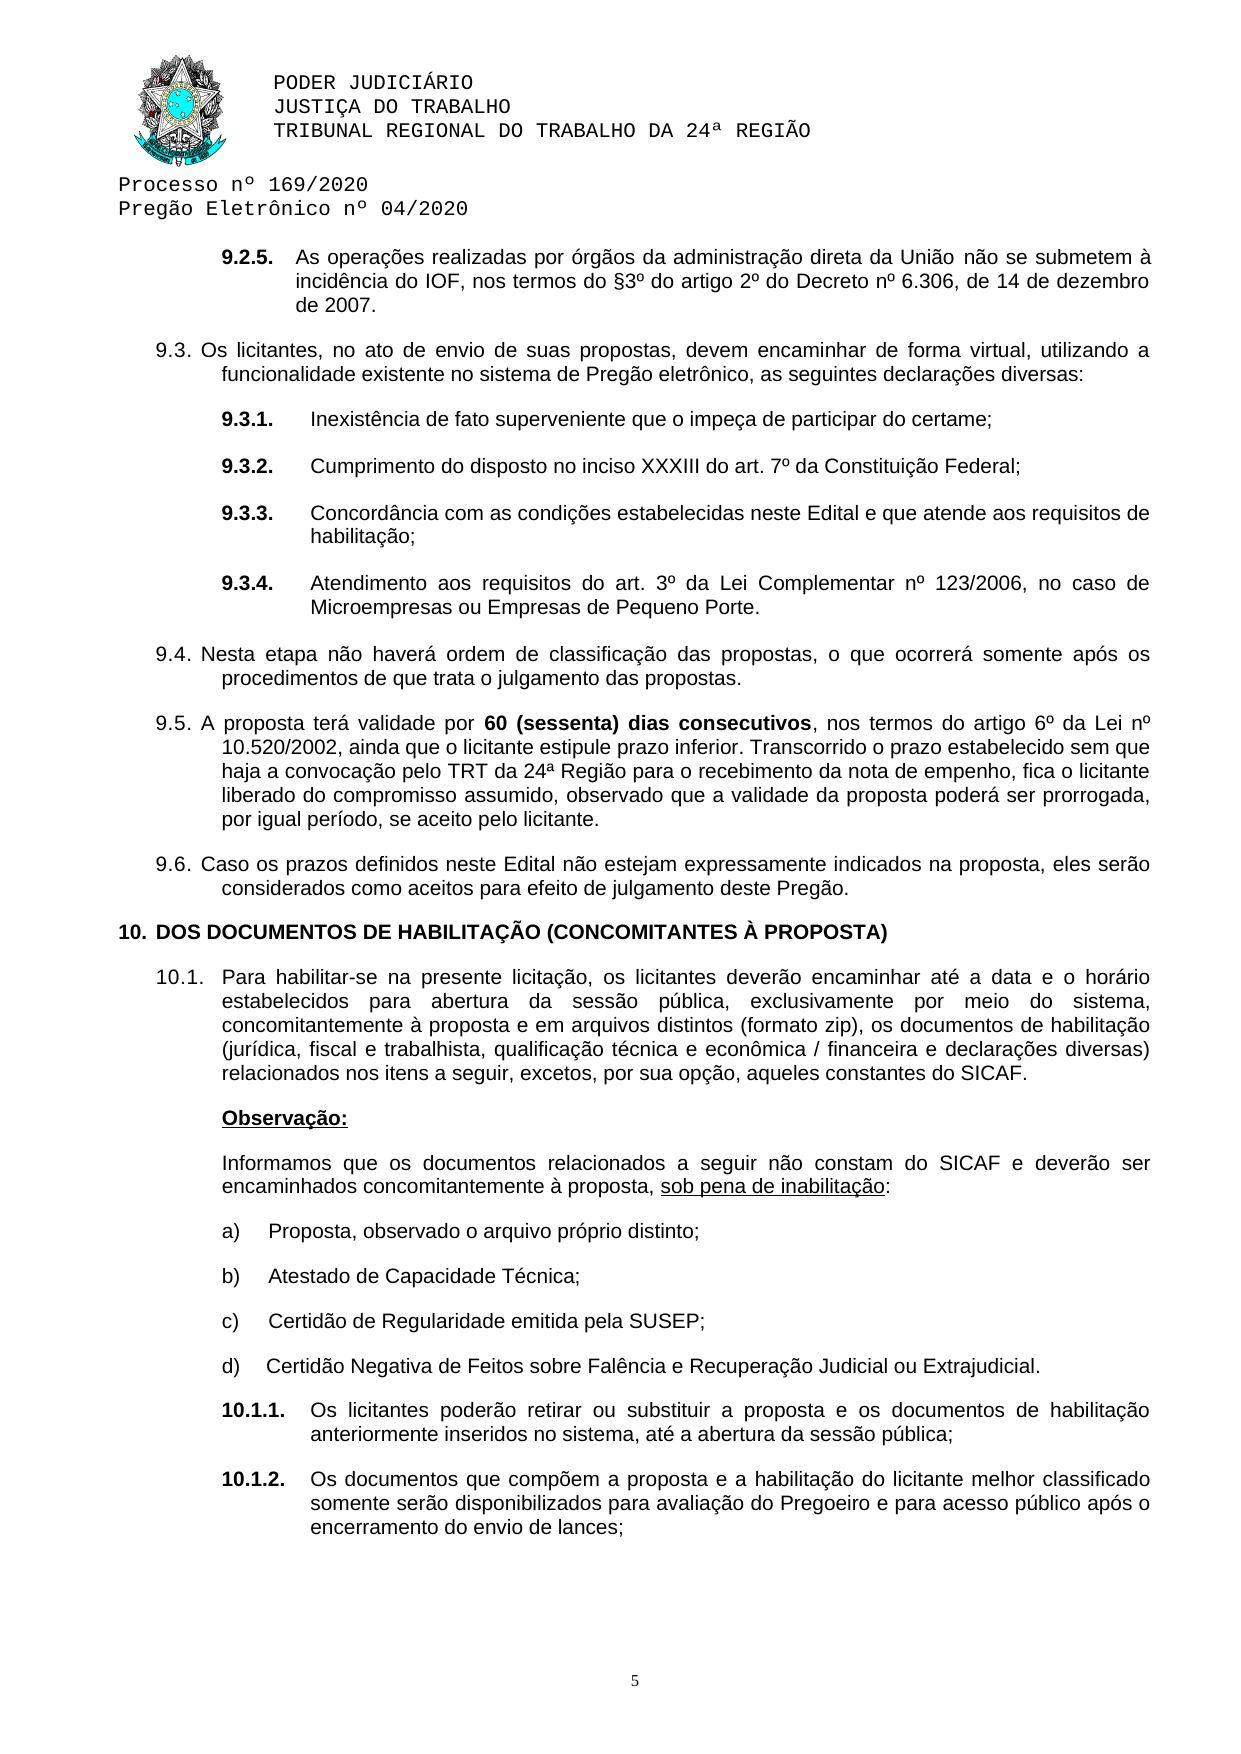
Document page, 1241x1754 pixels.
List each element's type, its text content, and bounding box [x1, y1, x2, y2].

text Observação: [222, 1106, 1152, 1129]
list Para habilitar-se na presente licitação, os licitantes deverão encaminhar até a data e o horário estabelecidos para abertura da sessão pública, exclusivamente por meio do sistema, concomitantemente à proposta e em arquivos distintos (formato zip), os documentos de habilitação (jurídica, fiscal e trabalhista, qualificação técnica e econômica / financeira e declarações diversas) relacionados nos itens a seguir, excetos, por sua opção, aqueles constantes do SICAF. [156, 965, 1152, 1085]
list Proposta, observado o arquivo próprio distinto; [222, 1219, 1152, 1243]
list Cumprimento do disposto no inciso XXXIII do art. 7º da Constituição Federal; [221, 453, 1152, 477]
list Certidão Negativa de Feitos sobre Falência e Recuperação Judicial ou Extrajudicial. [222, 1353, 1152, 1377]
list Certidão de Regularidade emitida pela SUSEP; [222, 1309, 1152, 1333]
list Concordância com as condições estabelecidas neste Edital e que atende aos requisitos de habilitação; [221, 500, 1152, 548]
list Os licitantes, no ato de envio de suas propostas, devem encaminhar de forma virtual, utilizando a funcionalidade existente no sistema de Pregão eletrônico, as seguintes declarações diversas: [155, 338, 1152, 386]
text Informamos que os documentos relacionados a seguir não constam do SICAF e deverão ser encaminhados concomitantemente à proposta, sob pena de inabilitação: [222, 1150, 1152, 1198]
list Atendimento aos requisitos do art. 3º da Lei Complementar nº 123/2006, no caso de Microempresas ou Empresas de Pequeno Porte. [221, 571, 1152, 619]
list Atestado de Capacidade Técnica; [222, 1264, 1152, 1288]
list Os documentos que compõem a proposta e a habilitação do licitante melhor classificado somente serão disponibilizados para avaliação do Pregoeiro e para acesso público após o encerramento do envio de lances; [221, 1467, 1152, 1539]
list As operações realizadas por órgãos da administração direta da União não se submetem à incidência do IOF, nos termos do §3º do artigo 2º do Decreto nº 6.306, de 14 de dezembro de 2007. [221, 245, 1152, 317]
list Inexistência de fato superveniente que o impeça de participar do certame; [221, 407, 1152, 431]
list A proposta terá validade por 60 (sessenta) dias consecutivos, nos termos do artigo 6º da Lei nº 10.520/2002, ainda que o licitante estipule prazo inferior. Transcorrido o prazo estabelecido sem que haja a convocação pelo TRT da 24ª Região para o recebimento da nota de empenho, fica o licitante liberado do compromisso assumido, observado que a validade da proposta poderá ser prorrogada, por igual período, se aceito pelo licitante. [155, 711, 1152, 831]
list Caso os prazos definidos neste Edital não estejam expressamente indicados na proposta, eles serão considerados como aceitos para efeito de julgamento deste Pregão. [155, 851, 1152, 899]
list Os licitantes poderão retirar ou substituir a proposta e os documentos de habilitação anteriormente inseridos no sistema, até a abertura da sessão pública; [221, 1398, 1152, 1446]
picture [133, 55, 228, 167]
list DOS DOCUMENTOS DE HABILITAÇÃO (CONCOMITANTES À PROPOSTA) [118, 920, 1152, 944]
list Nesta etapa não haverá ordem de classificação das propostas, o que ocorrerá somente após os procedimentos de que trata o julgamento das propostas. [155, 642, 1152, 690]
